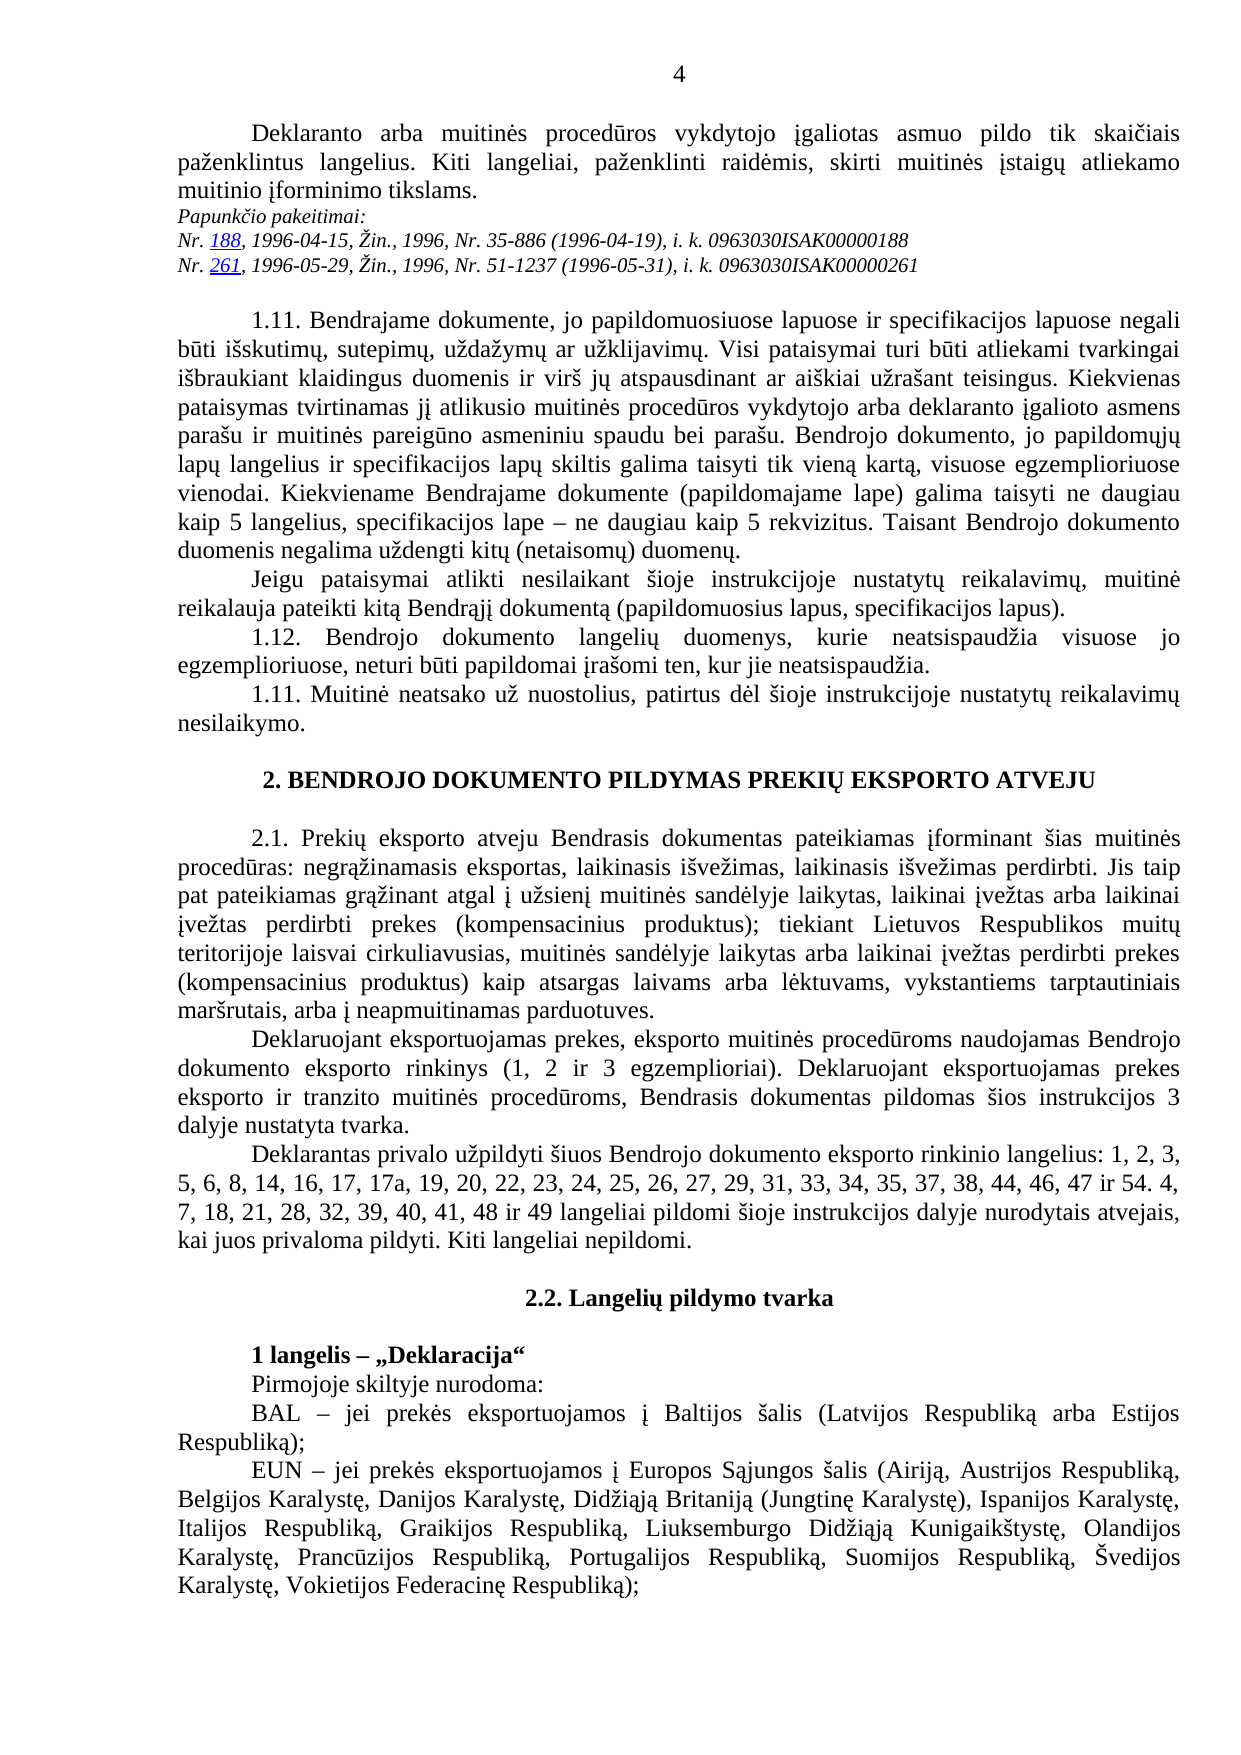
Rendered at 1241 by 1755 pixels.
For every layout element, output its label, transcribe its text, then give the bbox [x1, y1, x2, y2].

text Papunkčio pakeitimai: [177, 204, 1181, 228]
text Pirmojoje skiltyje nurodoma: [177, 1369, 1181, 1398]
text 1 langelis – „Deklaracija“ [177, 1340, 1181, 1369]
text 1.12. Bendrojo dokumento langelių duomenys, kurie neatsispaudžia visuose jo egzemplioriuose, neturi būti papildomai įrašomi ten, kur jie neatsispaudžia. [177, 622, 1181, 679]
text Nr. 261, 1996-05-29, Žin., 1996, Nr. 51-1237 (1996-05-31), i. k. 0963030ISAK00000261 [177, 252, 1181, 277]
text 2.2. Langelių pildymo tvarka [177, 1283, 1181, 1312]
text Deklaranto arba muitinės procedūros vykdytojo įgaliotas asmuo pildo tik skaičiais paženklintus langelius. Kiti langeliai, paženklinti raidėmis, skirti muitinės įstaigų atliekamo muitinio įforminimo tikslams. [177, 118, 1181, 204]
text EUN – jei prekės eksportuojamos į Europos Sąjungos šalis (Airiją, Austrijos Respubliką, Belgijos Karalystę, Danijos Karalystę, Didžiąją Britaniją (Jungtinę Karalystę), Ispanijos Karalystę, Italijos Respubliką, Graikijos Respubliką, Liuksemburgo Didžiąją Kunigaikštystę, Olandijos Karalystę, Prancūzijos Respubliką, Portugalijos Respubliką, Suomijos Respubliką, Švedijos Karalystę, Vokietijos Federacinę Respubliką); [177, 1455, 1181, 1599]
text 1.11. Muitinė neatsako už nuostolius, patirtus dėl šioje instrukcijoje nustatytų reikalavimų nesilaikymo. [177, 679, 1181, 737]
text 1.11. Bendrajame dokumente, jo papildomuosiuose lapuose ir specifikacijos lapuose negali būti išskutimų, sutepimų, uždažymų ar užklijavimų. Visi pataisymai turi būti atliekami tvarkingai išbraukiant klaidingus duomenis ir virš jų atspausdinant ar aiškiai užrašant teisingus. Kiekvienas pataisymas tvirtinamas jį atlikusio muitinės procedūros vykdytojo arba deklaranto įgalioto asmens parašu ir muitinės pareigūno asmeniniu spaudu bei parašu. Bendrojo dokumento, jo papildomųjų lapų langelius ir specifikacijos lapų skiltis galima taisyti tik vieną kartą, visuose egzemplioriuose vienodai. Kiekviename Bendrajame dokumente (papildomajame lape) galima taisyti ne daugiau kaip 5 langelius, specifikacijos lape – ne daugiau kaip 5 rekvizitus. Taisant Bendrojo dokumento duomenis negalima uždengti kitų (netaisomų) duomenų. [177, 305, 1181, 564]
text 2.1. Prekių eksporto atveju Bendrasis dokumentas pateikiamas įforminant šias muitinės procedūras: negrąžinamasis eksportas, laikinasis išvežimas, laikinasis išvežimas perdirbti. Jis taip pat pateikiamas grąžinant atgal į užsienį muitinės sandėlyje laikytas, laikinai įvežtas arba laikinai įvežtas perdirbti prekes (kompensacinius produktus); tiekiant Lietuvos Respublikos muitų teritorijoje laisvai cirkuliavusias, muitinės sandėlyje laikytas arba laikinai įvežtas perdirbti prekes (kompensacinius produktus) kaip atsargas laivams arba lėktuvams, vykstantiems tarptautiniais maršrutais, arba į neapmuitinamas parduotuves. [177, 823, 1181, 1024]
text Deklarantas privalo užpildyti šiuos Bendrojo dokumento eksporto rinkinio langelius: 1, 2, 3, 5, 6, 8, 14, 16, 17, 17a, 19, 20, 22, 23, 24, 25, 26, 27, 29, 31, 33, 34, 35, 37, 38, 44, 46, 47 ir 54. 4, 7, 18, 21, 28, 32, 39, 40, 41, 48 ir 49 langeliai pildomi šioje instrukcijos dalyje nurodytais atvejais, kai juos privaloma pildyti. Kiti langeliai nepildomi. [177, 1139, 1181, 1254]
text Nr. 188, 1996-04-15, Žin., 1996, Nr. 35-886 (1996-04-19), i. k. 0963030ISAK00000188 [177, 228, 1181, 252]
text 2. BENDROJO DOKUMENTO PILDYMAS PREKIŲ EKSPORTO ATVEJU [177, 765, 1181, 794]
text Jeigu pataisymai atlikti nesilaikant šioje instrukcijoje nustatytų reikalavimų, muitinė reikalauja pateikti kitą Bendrąjį dokumentą (papildomuosius lapus, specifikacijos lapus). [177, 564, 1181, 622]
text Deklaruojant eksportuojamas prekes, eksporto muitinės procedūroms naudojamas Bendrojo dokumento eksporto rinkinys (1, 2 ir 3 egzemplioriai). Deklaruojant eksportuojamas prekes eksporto ir tranzito muitinės procedūroms, Bendrasis dokumentas pildomas šios instrukcijos 3 dalyje nustatyta tvarka. [177, 1024, 1181, 1139]
text BAL – jei prekės eksportuojamos į Baltijos šalis (Latvijos Respubliką arba Estijos Respubliką); [177, 1398, 1181, 1455]
